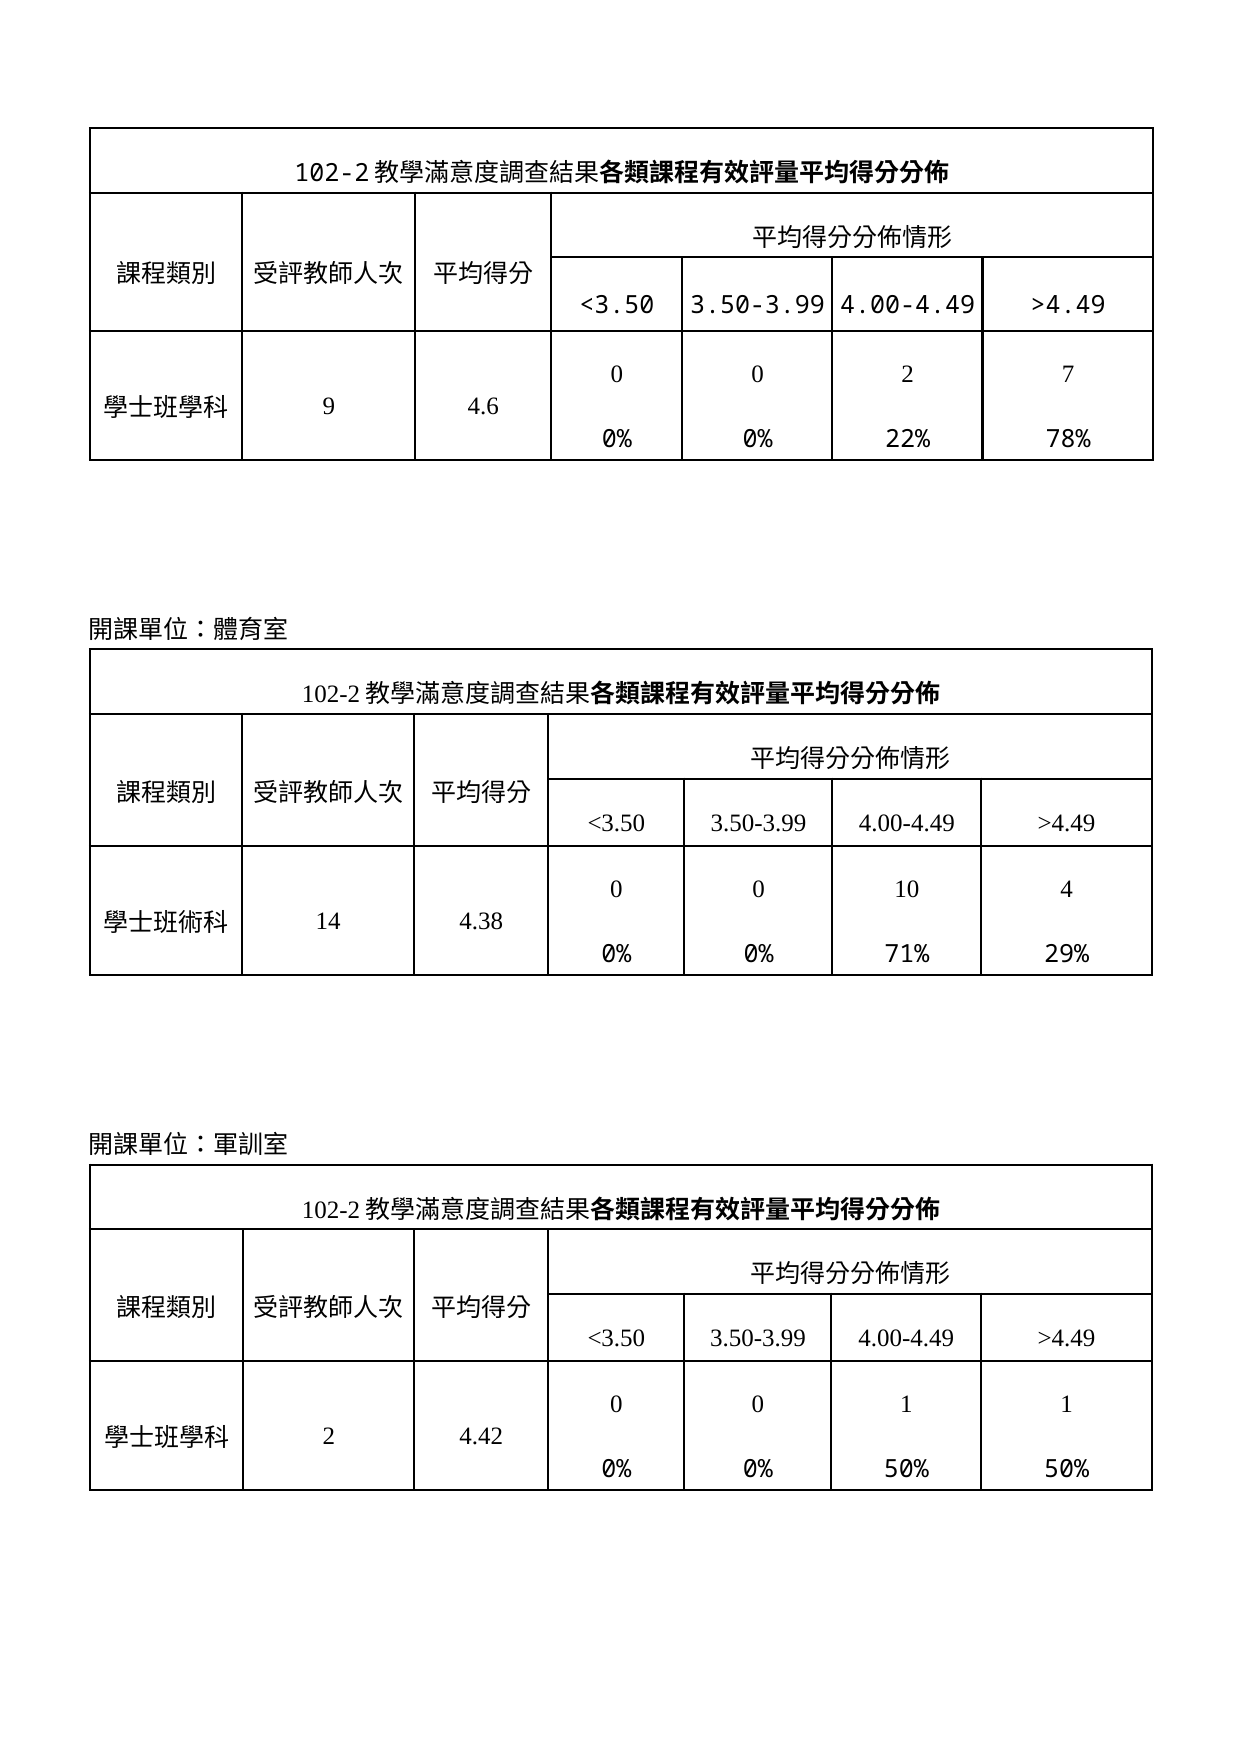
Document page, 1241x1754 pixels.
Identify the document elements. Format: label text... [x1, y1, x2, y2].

table_cell 0% [685, 909, 831, 974]
table_cell >4.49 [982, 780, 1151, 845]
table_cell <3.50 [549, 1295, 683, 1360]
table_cell 平均得分分佈情形 [549, 715, 1151, 777]
table_cell 受評教師人次 [243, 194, 414, 329]
table_cell 4.38 [415, 847, 547, 974]
table_cell 14 [243, 847, 413, 974]
table_cell 50% [832, 1424, 980, 1489]
table_cell 2 [833, 332, 981, 394]
table_cell 0 [549, 847, 683, 909]
table_cell 3.50-3.99 [685, 780, 831, 845]
table_cell 0% [685, 1424, 830, 1489]
table_cell 4.6 [416, 332, 550, 459]
table_cell 3.50-3.99 [685, 1295, 830, 1360]
table_cell 22% [833, 394, 981, 459]
table_cell <3.50 [549, 780, 683, 845]
table_header 102-2教學滿意度調查結果各類課程有效評量平均得分分佈 [91, 129, 1152, 192]
table_cell 0% [552, 394, 681, 459]
table_cell 學士班學科 [91, 1362, 242, 1489]
table_cell 0% [683, 394, 831, 459]
table_cell 50% [982, 1424, 1151, 1489]
table_cell 9 [243, 332, 414, 459]
table_header 102-2教學滿意度調查結果各類課程有效評量平均得分分佈 [91, 650, 1151, 713]
table_cell 課程類別 [91, 715, 241, 845]
table_cell 1 [982, 1362, 1151, 1424]
table_cell 學士班學科 [91, 332, 241, 459]
table_cell 0% [549, 909, 683, 974]
table_cell 4.00-4.49 [833, 258, 981, 329]
table_cell 0 [549, 1362, 683, 1424]
table_cell 平均得分 [416, 194, 550, 329]
table_cell 2 [244, 1362, 413, 1489]
table_cell 78% [984, 394, 1152, 459]
table_cell 4 [982, 847, 1151, 909]
table_cell 4.00-4.49 [832, 1295, 980, 1360]
table_cell 受評教師人次 [244, 1230, 413, 1360]
table_cell 0 [552, 332, 681, 394]
text 開課單位：軍訓室 [89, 1101, 1152, 1163]
table_cell 0 [683, 332, 831, 394]
table_cell 0 [685, 847, 831, 909]
table_cell 學士班術科 [91, 847, 241, 974]
table_cell 0 [685, 1362, 830, 1424]
table_cell 1 [832, 1362, 980, 1424]
table_cell >4.49 [984, 258, 1152, 329]
table_cell 課程類別 [91, 194, 241, 329]
table_cell 10 [833, 847, 980, 909]
table_cell 課程類別 [91, 1230, 242, 1360]
table_cell 平均得分 [415, 715, 547, 845]
text 開課單位：體育室 [89, 586, 1152, 648]
table_cell >4.49 [982, 1295, 1151, 1360]
table_cell <3.50 [552, 258, 681, 329]
table_cell 平均得分分佈情形 [549, 1230, 1151, 1293]
table_cell 0% [549, 1424, 683, 1489]
table_cell 4.00-4.49 [833, 780, 980, 845]
table_cell 3.50-3.99 [683, 258, 831, 329]
table_cell 29% [982, 909, 1151, 974]
table_cell 受評教師人次 [243, 715, 413, 845]
table_cell 平均得分分佈情形 [552, 194, 1152, 256]
table_cell 平均得分 [415, 1230, 547, 1360]
table_cell 71% [833, 909, 980, 974]
table_header 102-2教學滿意度調查結果各類課程有效評量平均得分分佈 [91, 1166, 1151, 1228]
table_cell 7 [984, 332, 1152, 394]
table_cell 4.42 [415, 1362, 547, 1489]
